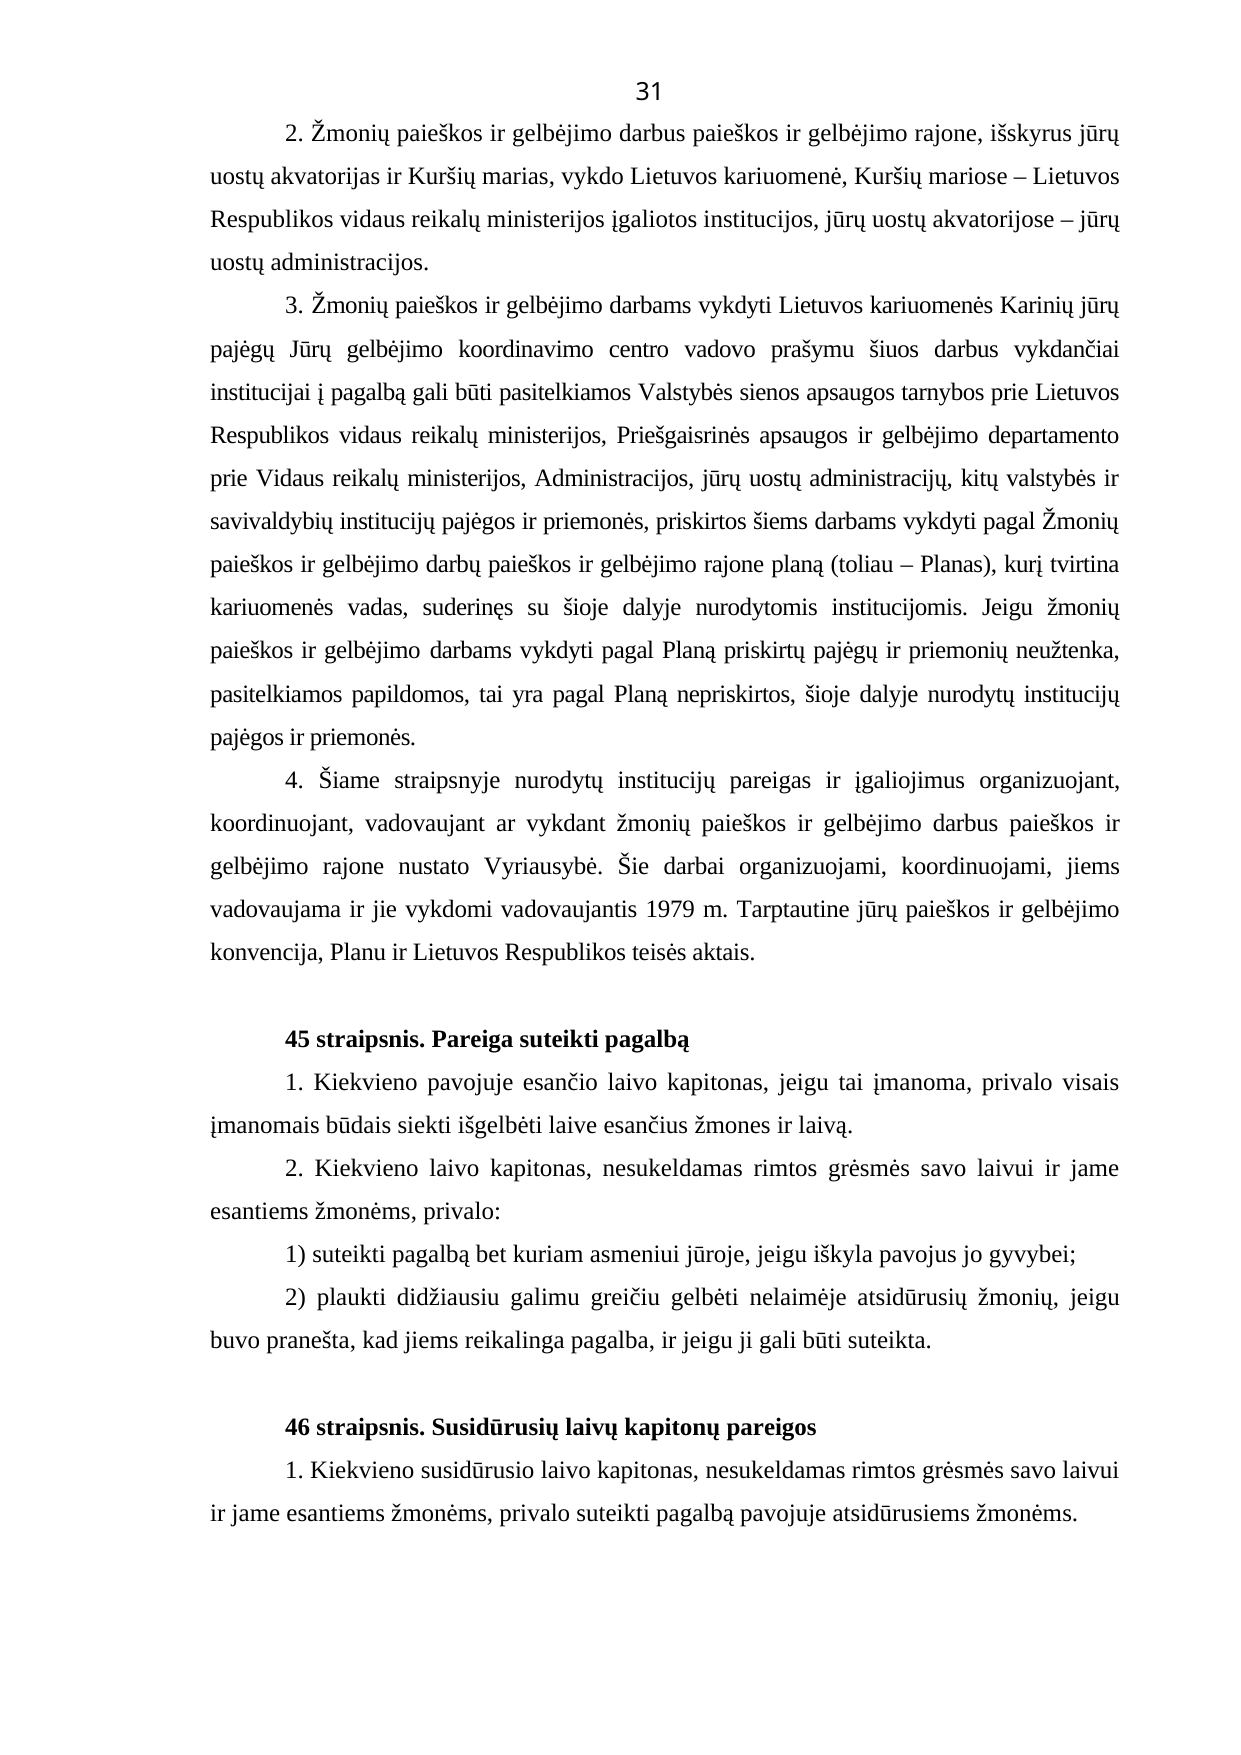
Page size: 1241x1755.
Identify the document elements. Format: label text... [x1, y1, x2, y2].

text 3. Žmonių paieškos ir gelbėjimo darbams vykdyti Lietuvos kariuomenės Karinių jūrų pajėgų Jūrų gelbėjimo koordinavimo centro vadovo prašymu šiuos darbus vykdančiai institucijai į pagalbą gali būti pasitelkiamos Valstybės sienos apsaugos tarnybos prie Lietuvos Respublikos vidaus reikalų ministerijos, Priešgaisrinės apsaugos ir gelbėjimo departamento prie Vidaus reikalų ministerijos, Administracijos, jūrų uostų administracijų, kitų valstybės ir savivaldybių institucijų pajėgos ir priemonės, priskirtos šiems darbams vykdyti pagal Žmonių paieškos ir gelbėjimo darbų paieškos ir gelbėjimo rajone planą (toliau – Planas), kurį tvirtina kariuomenės vadas, suderinęs su šioje dalyje nurodytomis institucijomis. Jeigu žmonių paieškos ir gelbėjimo darbams vykdyti pagal Planą priskirtų pajėgų ir priemonių neužtenka, pasitelkiamos papildomos, tai yra pagal Planą nepriskirtos, šioje dalyje nurodytų institucijų pajėgos ir priemonės. [210, 291, 1120, 751]
text 1) suteikti pagalbą bet kuriam asmeniui jūroje, jeigu iškyla pavojus jo gyvybei; [210, 1239, 1120, 1268]
text 2. Kiekvieno laivo kapitonas, nesukeldamas rimtos grėsmės savo laivui ir jame esantiems žmonėms, privalo: [210, 1153, 1120, 1225]
text 4. Šiame straipsnyje nurodytų institucijų pareigas ir įgaliojimus organizuojant, koordinuojant, vadovaujant ar vykdant žmonių paieškos ir gelbėjimo darbus paieškos ir gelbėjimo rajone nustato Vyriausybė. Šie darbai organizuojami, koordinuojami, jiems vadovaujama ir jie vykdomi vadovaujantis 1979 m. Tarptautine jūrų paieškos ir gelbėjimo konvencija, Planu ir Lietuvos Respublikos teisės aktais. [210, 765, 1120, 966]
text 2) plaukti didžiausiu galimu greičiu gelbėti nelaimėje atsidūrusių žmonių, jeigu buvo pranešta, kad jiems reikalinga pagalba, ir jeigu ji gali būti suteikta. [210, 1282, 1120, 1354]
text 2. Žmonių paieškos ir gelbėjimo darbus paieškos ir gelbėjimo rajone, išskyrus jūrų uostų akvatorijas ir Kuršių marias, vykdo Lietuvos kariuomenė, Kuršių mariose – Lietuvos Respublikos vidaus reikalų ministerijos įgaliotos institucijos, jūrų uostų akvatorijose – jūrų uostų administracijos. [210, 118, 1120, 276]
text 1. Kiekvieno pavojuje esančio laivo kapitonas, jeigu tai įmanoma, privalo visais įmanomais būdais siekti išgelbėti laive esančius žmones ir laivą. [210, 1067, 1120, 1139]
text 45 straipsnis. Pareiga suteikti pagalbą [210, 1024, 1120, 1052]
text 1. Kiekvieno susidūrusio laivo kapitonas, nesukeldamas rimtos grėsmės savo laivui ir jame esantiems žmonėms, privalo suteikti pagalbą pavojuje atsidūrusiems žmonėms. [210, 1455, 1120, 1527]
text 46 straipsnis. Susidūrusių laivų kapitonų pareigos [210, 1412, 1120, 1441]
